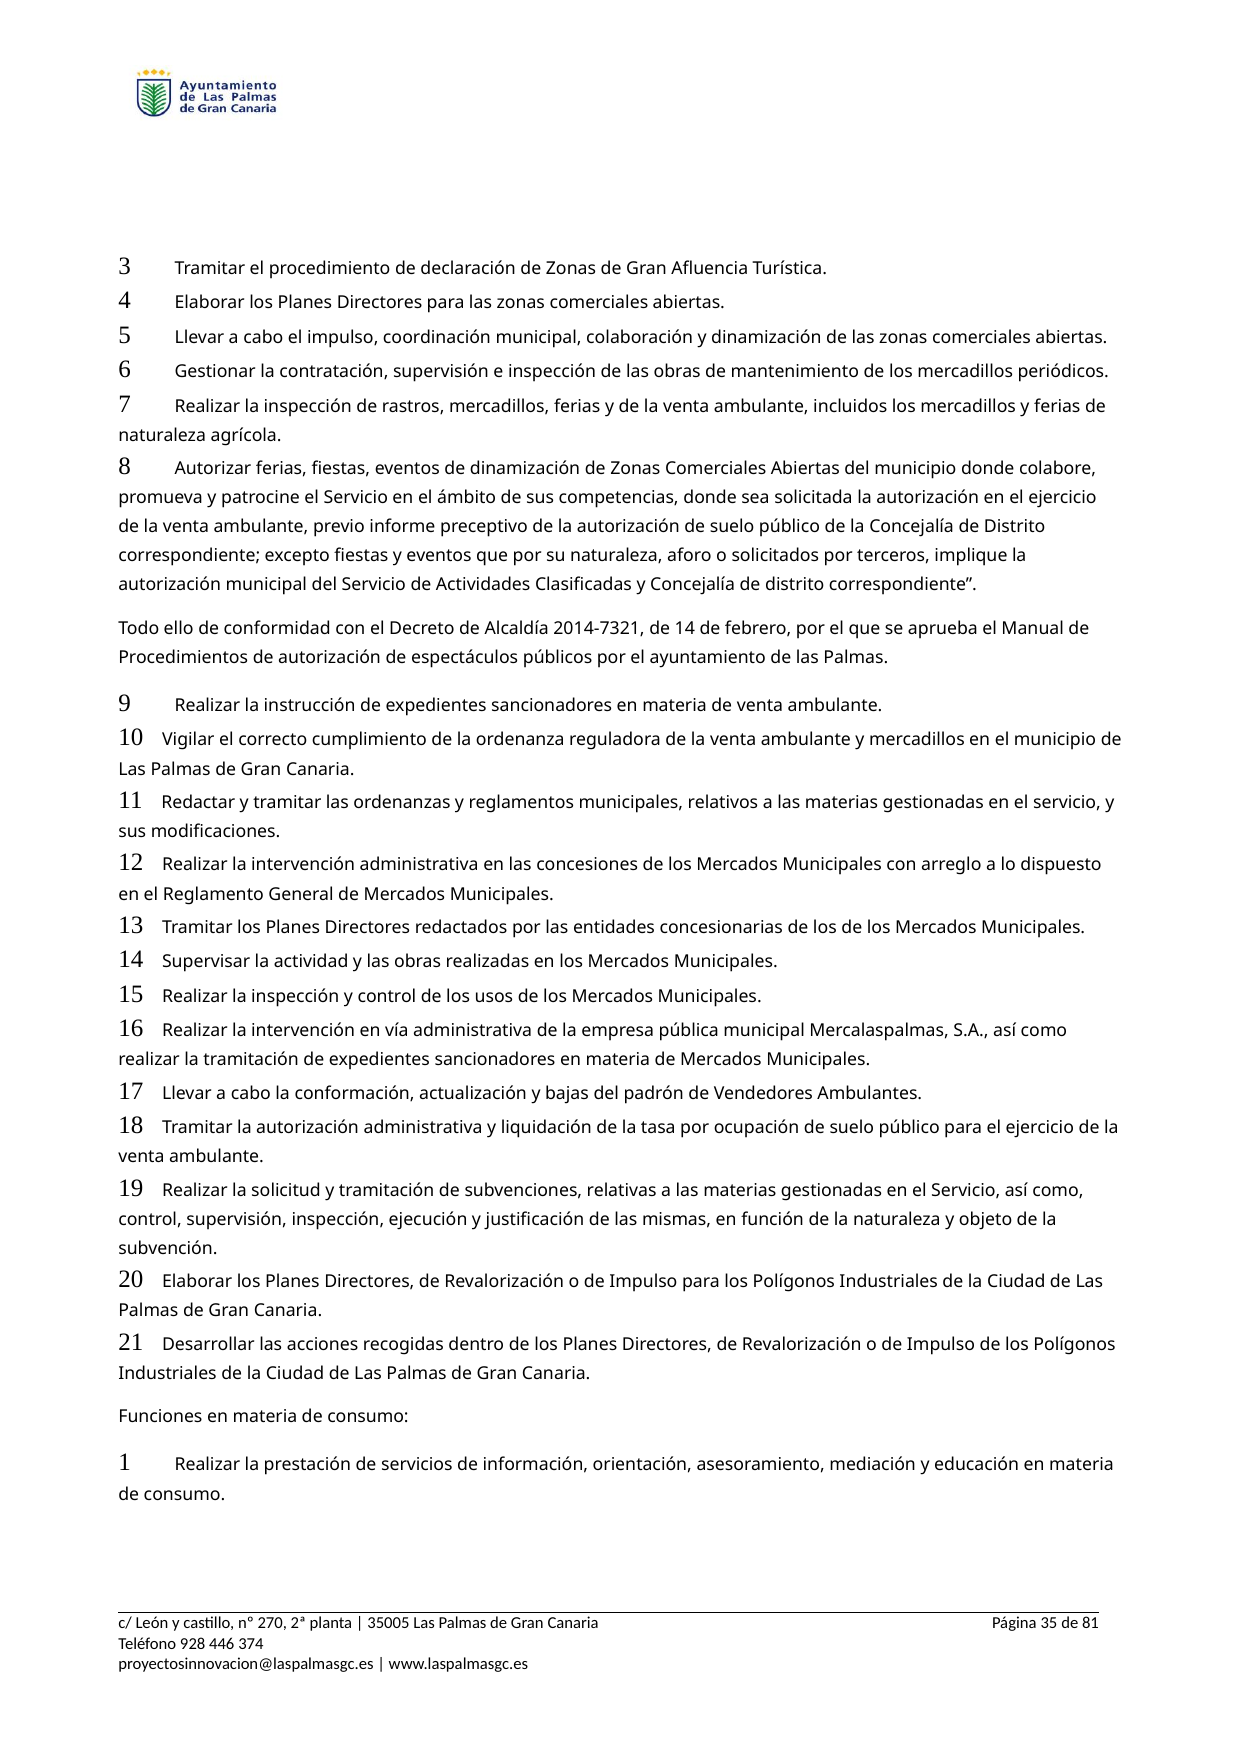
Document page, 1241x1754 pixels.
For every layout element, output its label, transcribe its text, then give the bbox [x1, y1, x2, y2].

list Redactar y tramitar las ordenanzas y reglamentos municipales, relativos a las materias gestionadas en el servicio, y sus modificaciones. [118, 785, 1122, 843]
text Todo ello de conformidad con el Decreto de Alcaldía 2014-7321, de 14 de febrero, por el que se aprueba el Manual de Procedimientos de autorización de espectáculos públicos por el ayuntamiento de las Palmas. [118, 615, 1122, 668]
list Tramitar la autorización administrativa y liquidación de la tasa por ocupación de suelo público para el ejercicio de la venta ambulante. [118, 1110, 1122, 1168]
list Realizar la intervención administrativa en las concesiones de los Mercados Municipales con arreglo a lo dispuesto en el Reglamento General de Mercados Municipales. [118, 847, 1122, 905]
list Llevar a cabo el impulso, coordinación municipal, colaboración y dinamización de las zonas comerciales abiertas. [118, 320, 1122, 349]
list Desarrollar las acciones recogidas dentro de los Planes Directores, de Revalorización o de Impulso de los Polígonos Industriales de la Ciudad de Las Palmas de Gran Canaria. [118, 1327, 1122, 1384]
list Realizar la intervención en vía administrativa de la empresa pública municipal Mercalaspalmas, S.A., así como realizar la tramitación de expedientes sancionadores en materia de Mercados Municipales. [118, 1013, 1122, 1071]
list Elaborar los Planes Directores, de Revalorización o de Impulso para los Polígonos Industriales de la Ciudad de Las Palmas de Gran Canaria. [118, 1264, 1122, 1322]
picture [118, 65, 336, 144]
text Funciones en materia de consumo: [118, 1404, 1122, 1428]
list Realizar la inspección y control de los usos de los Mercados Municipales. [118, 979, 1122, 1008]
list Realizar la solicitud y tramitación de subvenciones, relativas a las materias gestionadas en el Servicio, así como, control, supervisión, inspección, ejecución y justificación de las mismas, en función de la naturaleza y objeto de la subvención. [118, 1173, 1122, 1259]
list Realizar la prestación de servicios de información, orientación, asesoramiento, mediación y educación en materia de consumo. [118, 1447, 1122, 1505]
list Tramitar el procedimiento de declaración de Zonas de Gran Afluencia Turística. [118, 251, 1122, 280]
list Tramitar los Planes Directores redactados por las entidades concesionarias de los de los Mercados Municipales. [118, 910, 1122, 939]
list Elaborar los Planes Directores para las zonas comerciales abiertas. [118, 286, 1122, 314]
list Realizar la instrucción de expedientes sancionadores en materia de venta ambulante. [118, 688, 1122, 717]
list Gestionar la contratación, supervisión e inspección de las obras de mantenimiento de los mercadillos periódicos. [118, 354, 1122, 383]
list Vigilar el correcto cumplimiento de la ordenanza reguladora de la venta ambulante y mercadillos en el municipio de Las Palmas de Gran Canaria. [118, 722, 1122, 780]
list Realizar la inspección de rastros, mercadillos, ferias y de la venta ambulante, incluidos los mercadillos y ferias de naturaleza agrícola. [118, 389, 1122, 447]
list Llevar a cabo la conformación, actualización y bajas del padrón de Vendedores Ambulantes. [118, 1076, 1122, 1104]
list Supervisar la actividad y las obras realizadas en los Mercados Municipales. [118, 944, 1122, 973]
list Autorizar ferias, fiestas, eventos de dinamización de Zonas Comerciales Abiertas del municipio donde colabore, promueva y patrocine el Servicio en el ámbito de sus competencias, donde sea solicitada la autorización en el ejercicio de la venta ambulante, previo informe preceptivo de la autorización de suelo público de la Concejalía de Distrito correspondiente; excepto fiestas y eventos que por su naturaleza, aforo o solicitados por terceros, implique la autorización municipal del Servicio de Actividades Clasificadas y Concejalía de distrito correspondiente”. [118, 451, 1122, 596]
